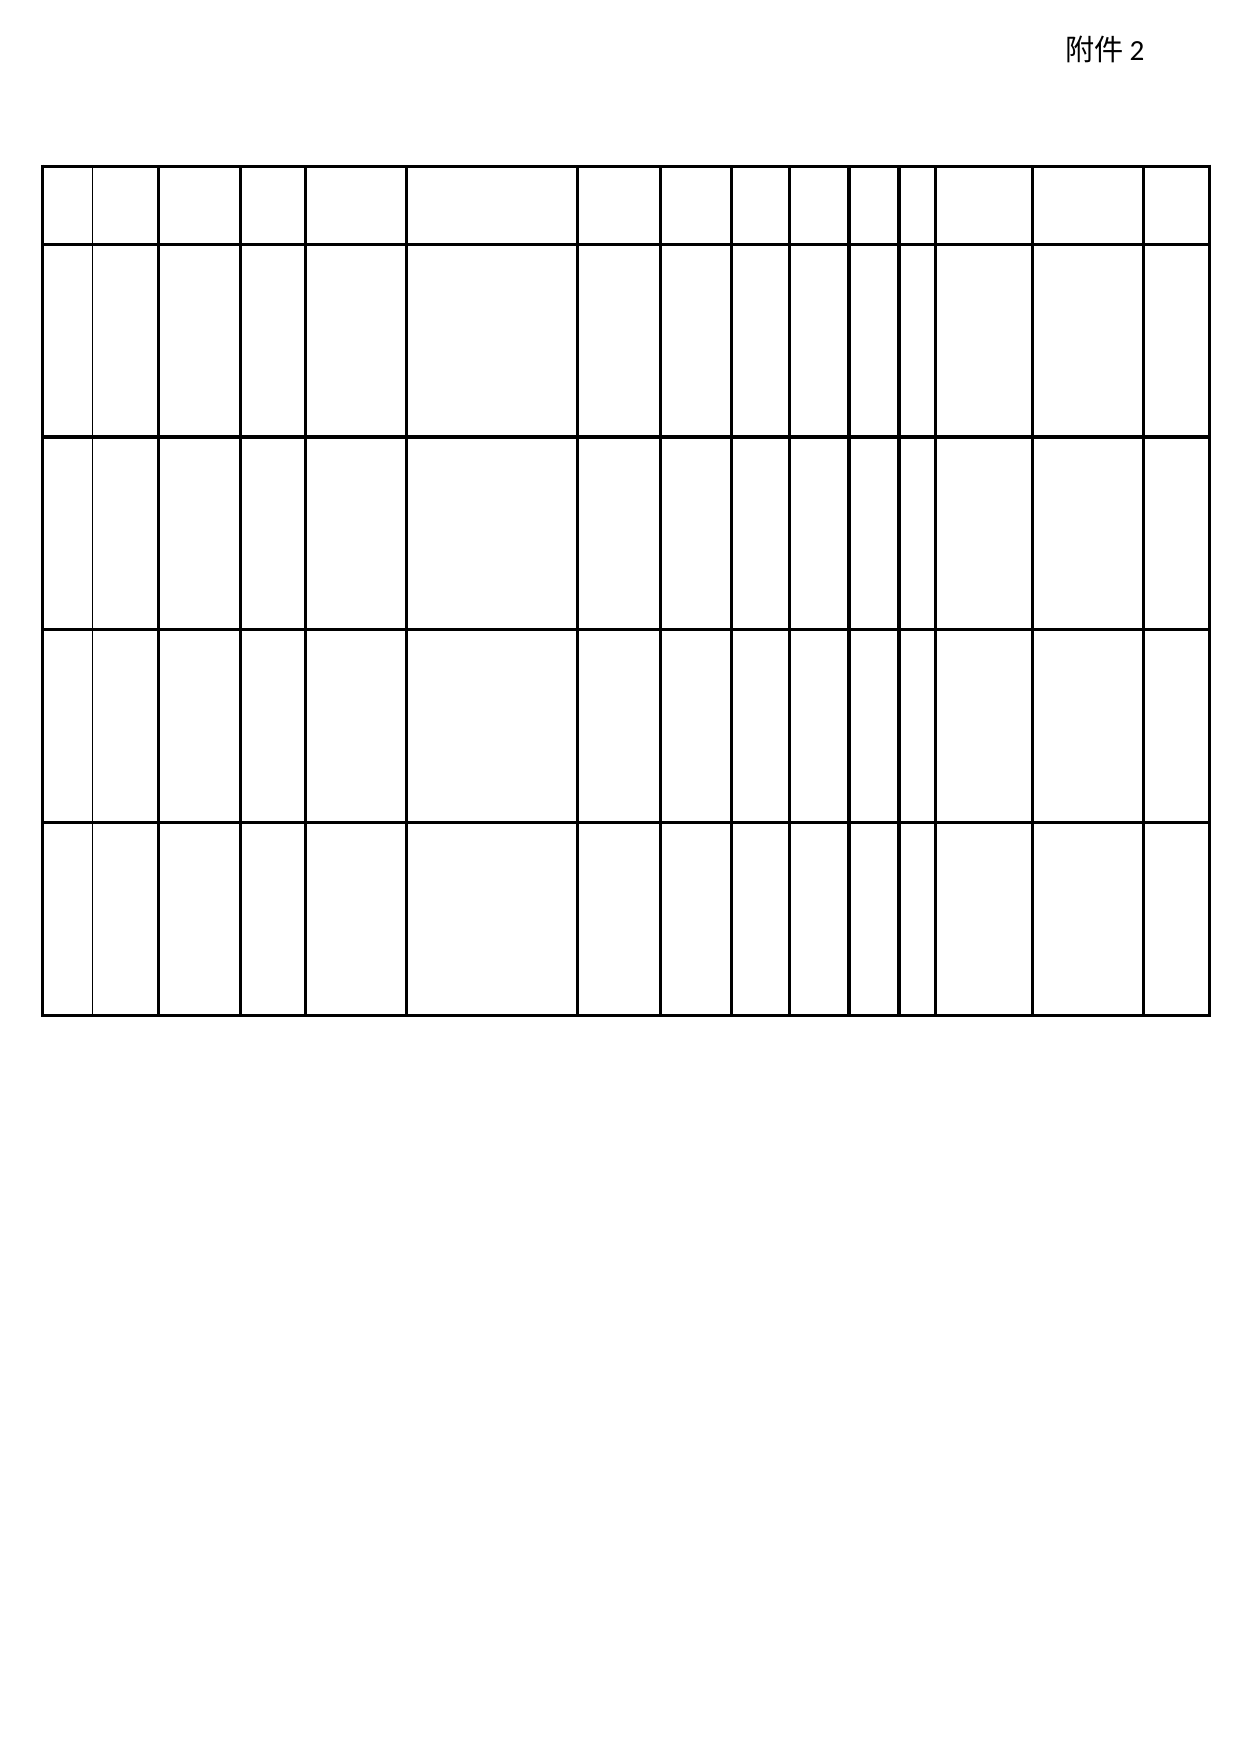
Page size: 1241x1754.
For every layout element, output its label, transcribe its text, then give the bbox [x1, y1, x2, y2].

table_cell [1034, 824, 1142, 1014]
table_cell [44, 439, 92, 628]
table_cell [93, 246, 157, 435]
table_cell [1145, 246, 1208, 435]
table_cell [851, 246, 897, 435]
table_cell [662, 246, 730, 435]
table_cell [93, 168, 157, 243]
table_cell [662, 631, 730, 821]
table_cell [579, 631, 659, 821]
table_cell [93, 631, 157, 821]
table_cell [579, 246, 659, 435]
table_cell [93, 439, 157, 628]
table_cell [160, 631, 239, 821]
table_cell [901, 631, 934, 821]
table_cell [901, 439, 934, 628]
table_cell [791, 246, 847, 435]
table_cell [242, 246, 304, 435]
table_cell [579, 824, 659, 1014]
table_cell [44, 246, 92, 435]
table_cell [408, 631, 576, 821]
table_cell [791, 168, 847, 243]
table_cell [408, 168, 576, 243]
table_cell [901, 168, 934, 243]
table_cell [160, 168, 239, 243]
table_cell [242, 168, 304, 243]
table_cell [791, 631, 847, 821]
table_cell [242, 439, 304, 628]
table_cell [242, 824, 304, 1014]
table_cell [44, 168, 92, 243]
table_cell [662, 824, 730, 1014]
table_cell [937, 824, 1031, 1014]
table_cell [937, 168, 1031, 243]
table_cell [307, 246, 405, 435]
table_cell [1034, 168, 1142, 243]
table_cell [791, 439, 847, 628]
table_cell [733, 168, 788, 243]
table_cell [1145, 439, 1208, 628]
table_cell [160, 824, 239, 1014]
table_cell [44, 631, 92, 821]
table_cell [791, 824, 847, 1014]
table_cell [44, 824, 92, 1014]
table_cell [662, 439, 730, 628]
table_cell [160, 439, 239, 628]
table_cell [662, 168, 730, 243]
table_cell [93, 824, 157, 1014]
table_cell [733, 824, 788, 1014]
table_cell [579, 439, 659, 628]
table_cell [937, 631, 1031, 821]
table_cell [307, 824, 405, 1014]
table_cell [307, 168, 405, 243]
table_cell [408, 246, 576, 435]
table_cell [242, 631, 304, 821]
table_cell [1145, 631, 1208, 821]
table_cell [901, 824, 934, 1014]
table_cell [851, 824, 897, 1014]
table_cell [408, 439, 576, 628]
table_cell [1145, 824, 1208, 1014]
table_cell [307, 631, 405, 821]
table_cell [851, 439, 897, 628]
table_cell [408, 824, 576, 1014]
table_cell [901, 246, 934, 435]
table_cell [1145, 168, 1208, 243]
text 附件2 [1065, 26, 1161, 69]
table_cell [307, 439, 405, 628]
table_cell [851, 168, 897, 243]
table_cell [1034, 246, 1142, 435]
table_cell [937, 439, 1031, 628]
table_cell [579, 168, 659, 243]
table_cell [1034, 439, 1142, 628]
table_cell [937, 246, 1031, 435]
table_cell [1034, 631, 1142, 821]
table_cell [733, 246, 788, 435]
table_cell [733, 439, 788, 628]
table_cell [733, 631, 788, 821]
table_cell [851, 631, 897, 821]
table_cell [160, 246, 239, 435]
